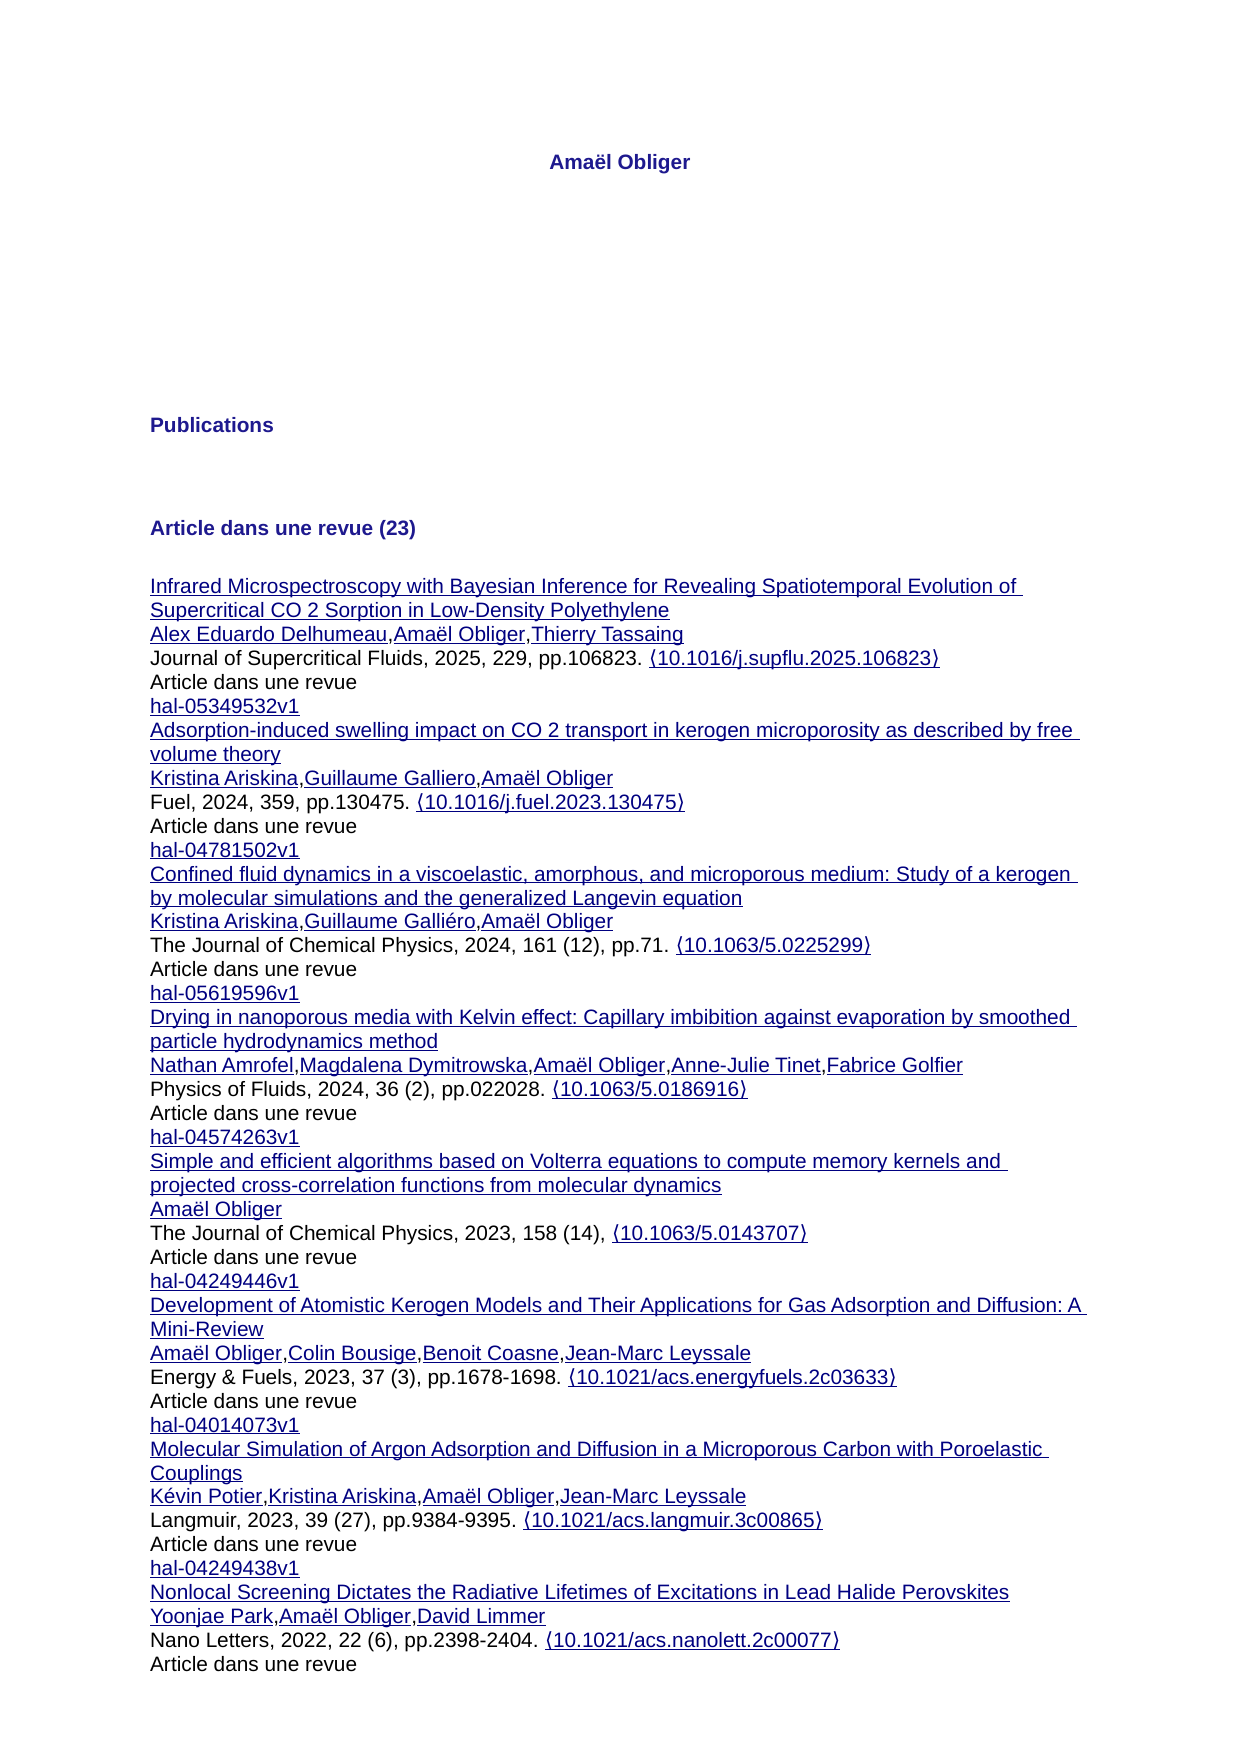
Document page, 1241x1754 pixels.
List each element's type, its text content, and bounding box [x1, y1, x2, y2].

subtitle Publications [150, 412, 1090, 436]
subtitle Amaël Obliger [150, 150, 1090, 174]
table_header Infrared Microspectroscopy with Bayesian Inference for Revealing Spatiotemporal Evolution of Supercritical CO 2 Sorption in Low-Density Polyethylene Alex Eduardo Delhumeau,Amaël Obliger,Thierry Tassaing Journal of Supercritical Fluids, 2025, 229, pp.106823. ⟨10.1016/j.supflu.2025.106823⟩ Article dans une revue hal-05349532v1 [150, 574, 1090, 718]
table_cell Molecular Simulation of Argon Adsorption and Diffusion in a Microporous Carbon with Poroelastic Couplings Kévin Potier,Kristina Ariskina,Amaël Obliger,Jean-Marc Leyssale Langmuir, 2023, 39 (27), pp.9384-9395. ⟨10.1021/acs.langmuir.3c00865⟩ Article dans une revue hal-04249438v1 [150, 1436, 1090, 1580]
table_cell Drying in nanoporous media with Kelvin effect: Capillary imbibition against evaporation by smoothed particle hydrodynamics method Nathan Amrofel,Magdalena Dymitrowska,Amaël Obliger,Anne-Julie Tinet,Fabrice Golfier Physics of Fluids, 2024, 36 (2), pp.022028. ⟨10.1063/5.0186916⟩ Article dans une revue hal-04574263v1 [150, 1005, 1090, 1149]
table_cell Development of Atomistic Kerogen Models and Their Applications for Gas Adsorption and Diffusion: A Mini-Review Amaël Obliger,Colin Bousige,Benoit Coasne,Jean-Marc Leyssale Energy & Fuels, 2023, 37 (3), pp.1678-1698. ⟨10.1021/acs.energyfuels.2c03633⟩ Article dans une revue hal-04014073v1 [150, 1293, 1090, 1436]
subtitle Article dans une revue (23) [150, 516, 1090, 539]
table_cell Confined fluid dynamics in a viscoelastic, amorphous, and microporous medium: Study of a kerogen by molecular simulations and the generalized Langevin equation Kristina Ariskina,Guillaume Galliéro,Amaël Obliger The Journal of Chemical Physics, 2024, 161 (12), pp.71. ⟨10.1063/5.0225299⟩ Article dans une revue hal-05619596v1 [150, 861, 1090, 1005]
table_cell Simple and efficient algorithms based on Volterra equations to compute memory kernels and projected cross-correlation functions from molecular dynamics Amaël Obliger The Journal of Chemical Physics, 2023, 158 (14), ⟨10.1063/5.0143707⟩ Article dans une revue hal-04249446v1 [150, 1149, 1090, 1293]
table_cell Nonlocal Screening Dictates the Radiative Lifetimes of Excitations in Lead Halide Perovskites Yoonjae Park,Amaël Obliger,David Limmer Nano Letters, 2022, 22 (6), pp.2398-2404. ⟨10.1021/acs.nanolett.2c00077⟩ Article dans une revue [150, 1580, 1090, 1676]
table_cell Adsorption-induced swelling impact on CO 2 transport in kerogen microporosity as described by free volume theory Kristina Ariskina,Guillaume Galliero,Amaël Obliger Fuel, 2024, 359, pp.130475. ⟨10.1016/j.fuel.2023.130475⟩ Article dans une revue hal-04781502v1 [150, 718, 1090, 861]
